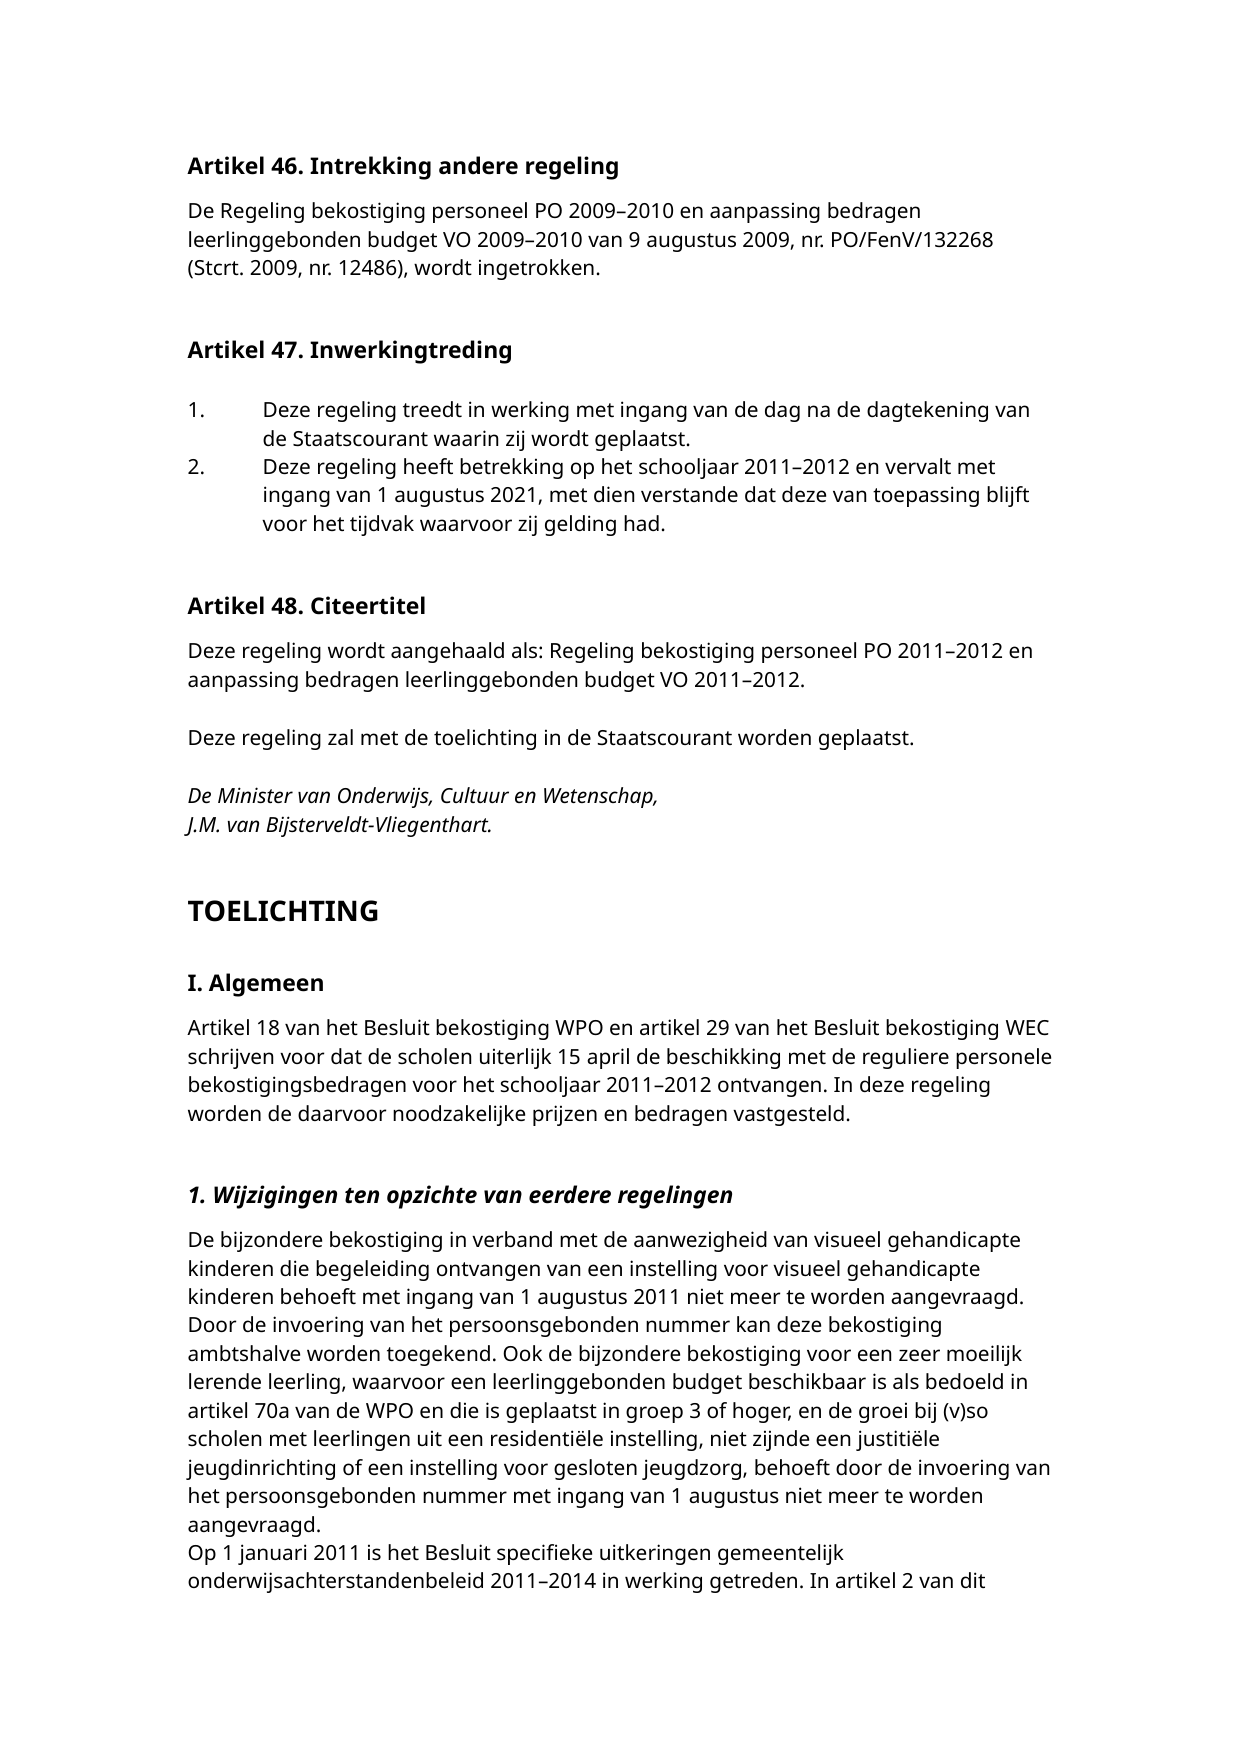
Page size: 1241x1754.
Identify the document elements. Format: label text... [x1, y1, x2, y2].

text De Regeling bekostiging personeel PO 2009–2010 en aanpassing bedragen leerlinggebonden budget VO 2009–2010 van 9 augustus 2009, nr. PO/FenV/132268 (Stcrt. 2009, nr. 12486), wordt ingetrokken. [187, 196, 1053, 282]
text Artikel 18 van het Besluit bekostiging WPO en artikel 29 van het Besluit bekostiging WEC schrijven voor dat de scholen uiterlijk 15 april de beschikking met de reguliere personele bekostigingsbedragen voor het schooljaar 2011–2012 ontvangen. In deze regeling worden de daarvoor noodzakelijke prijzen en bedragen vastgesteld. [187, 1013, 1053, 1127]
text Deze regeling wordt aangehaald als: Regeling bekostiging personeel PO 2011–2012 en aanpassing bedragen leerlinggebonden budget VO 2011–2012. [187, 636, 1053, 693]
text J.M. van Bijsterveldt-Vliegenthart. [187, 810, 1053, 838]
text De bijzondere bekostiging in verband met de aanwezigheid van visueel gehandicapte kinderen die begeleiding ontvangen van een instelling voor visueel gehandicapte kinderen behoeft met ingang van 1 augustus 2011 niet meer te worden aangevraagd. Door de invoering van het persoonsgebonden nummer kan deze bekostiging ambtshalve worden toegekend. Ook de bijzondere bekostiging voor een zeer moeilijk lerende leerling, waarvoor een leerlinggebonden budget beschikbaar is als bedoeld in artikel 70a van de WPO en die is geplaatst in groep 3 of hoger, en de groei bij (v)so scholen met leerlingen uit een residentiële instelling, niet zijnde een justitiële jeugdinrichting of een instelling voor gesloten jeugdzorg, behoeft door de invoering van het persoonsgebonden nummer met ingang van 1 augustus niet meer te worden aangevraagd. [187, 1225, 1053, 1538]
subtitle I. Algemeen [187, 967, 1053, 998]
subtitle 1. Wijzigingen ten opzichte van eerdere regelingen [187, 1179, 1053, 1210]
subtitle Artikel 46. Intrekking andere regeling [187, 150, 1053, 181]
list Deze regeling treedt in werking met ingang van de dag na de dagtekening van de Staatscourant waarin zij wordt geplaatst. [187, 395, 1053, 452]
text Deze regeling zal met de toelichting in de Staatscourant worden geplaatst. [187, 723, 1053, 752]
subtitle Artikel 47. Inwerkingtreding [187, 334, 1053, 365]
subtitle TOELICHTING [187, 891, 1053, 929]
text Op 1 januari 2011 is het Besluit specifieke uitkeringen gemeentelijk onderwijsachterstandenbeleid 2011–2014 in werking getreden. In artikel 2 van dit [187, 1538, 1053, 1595]
subtitle Artikel 48. Citeertitel [187, 590, 1053, 621]
text De Minister van Onderwijs, Cultuur en Wetenschap, [187, 782, 1053, 810]
list Deze regeling heeft betrekking op het schooljaar 2011–2012 en vervalt met ingang van 1 augustus 2021, met dien verstande dat deze van toepassing blijft voor het tijdvak waarvoor zij gelding had. [187, 452, 1053, 537]
